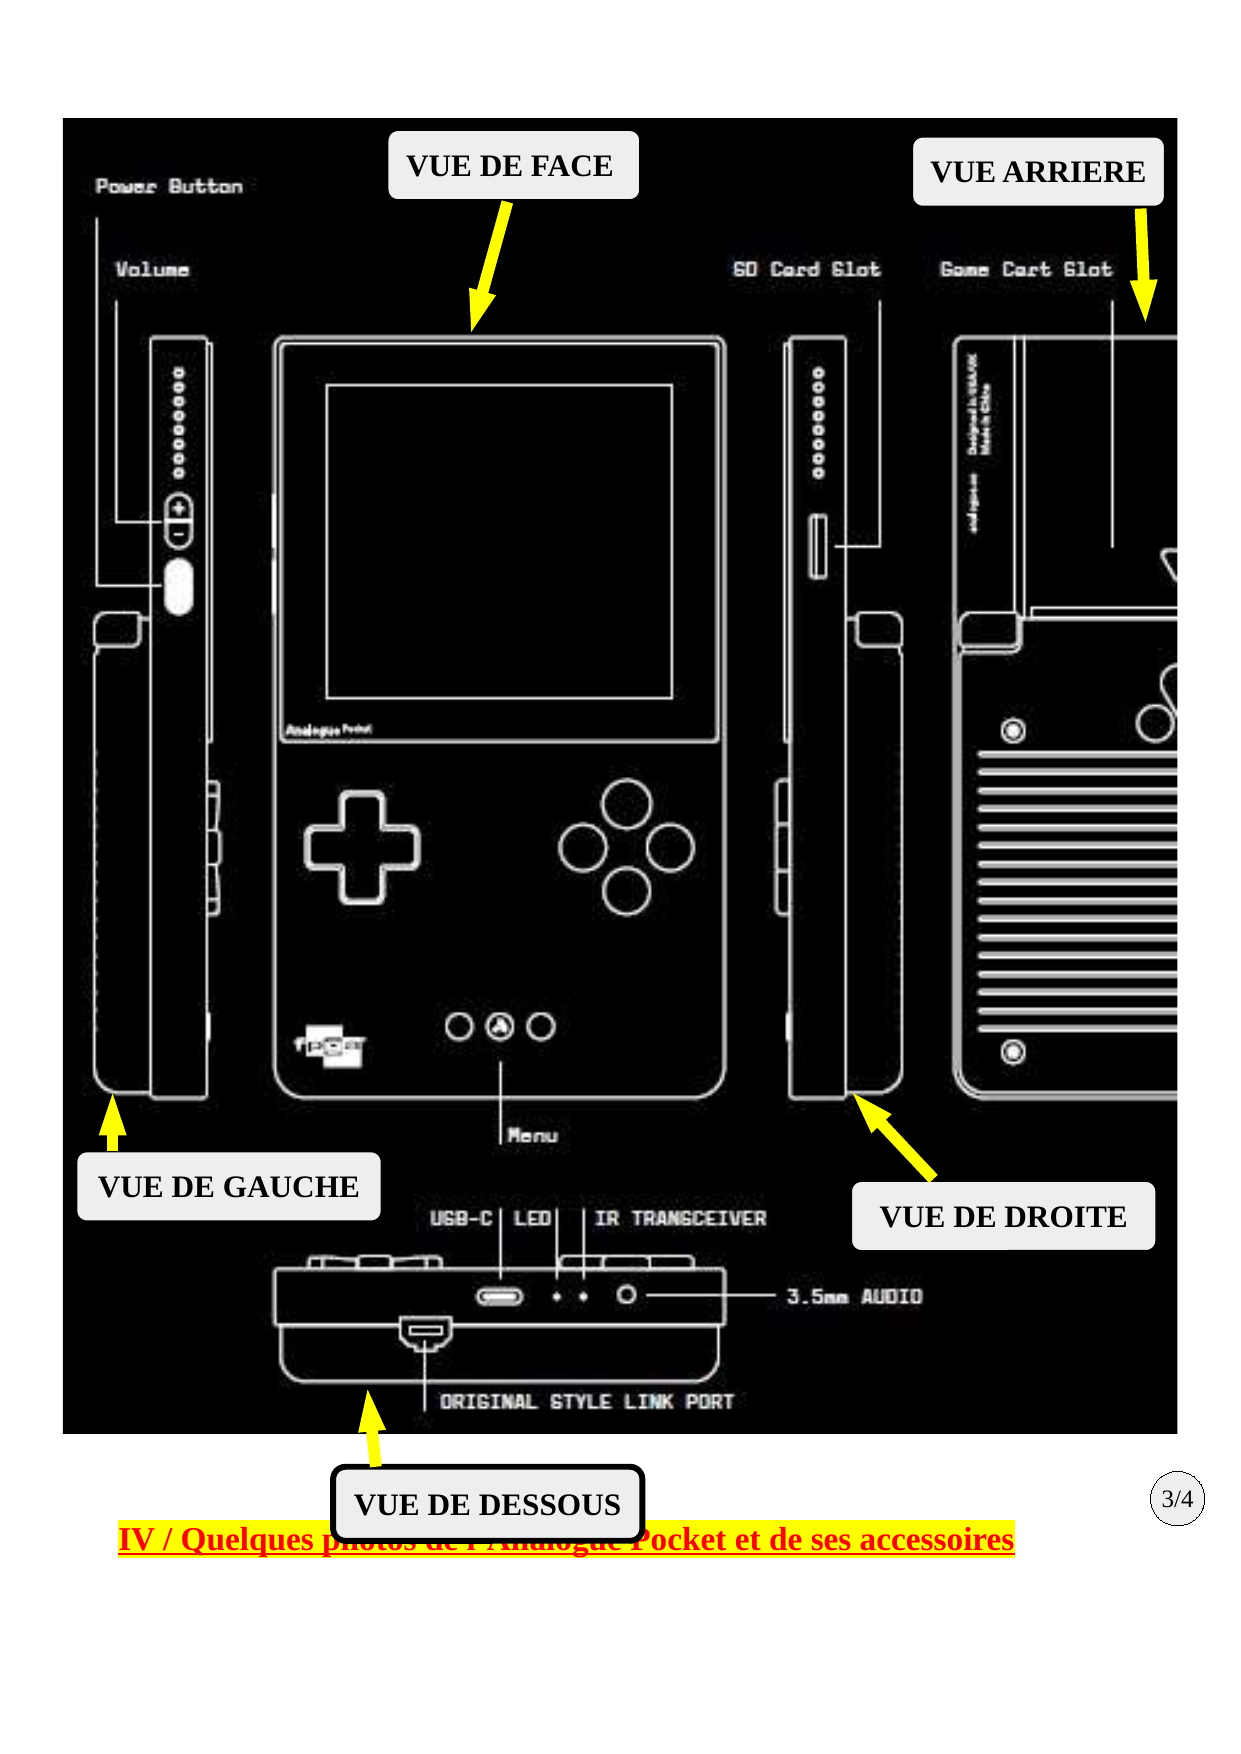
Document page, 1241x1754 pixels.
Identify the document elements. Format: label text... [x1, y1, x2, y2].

text IV / Quelques photos de l’Analogue Pocket et de ses accessoires [118, 1519, 1122, 1558]
picture [62, 118, 1178, 1434]
